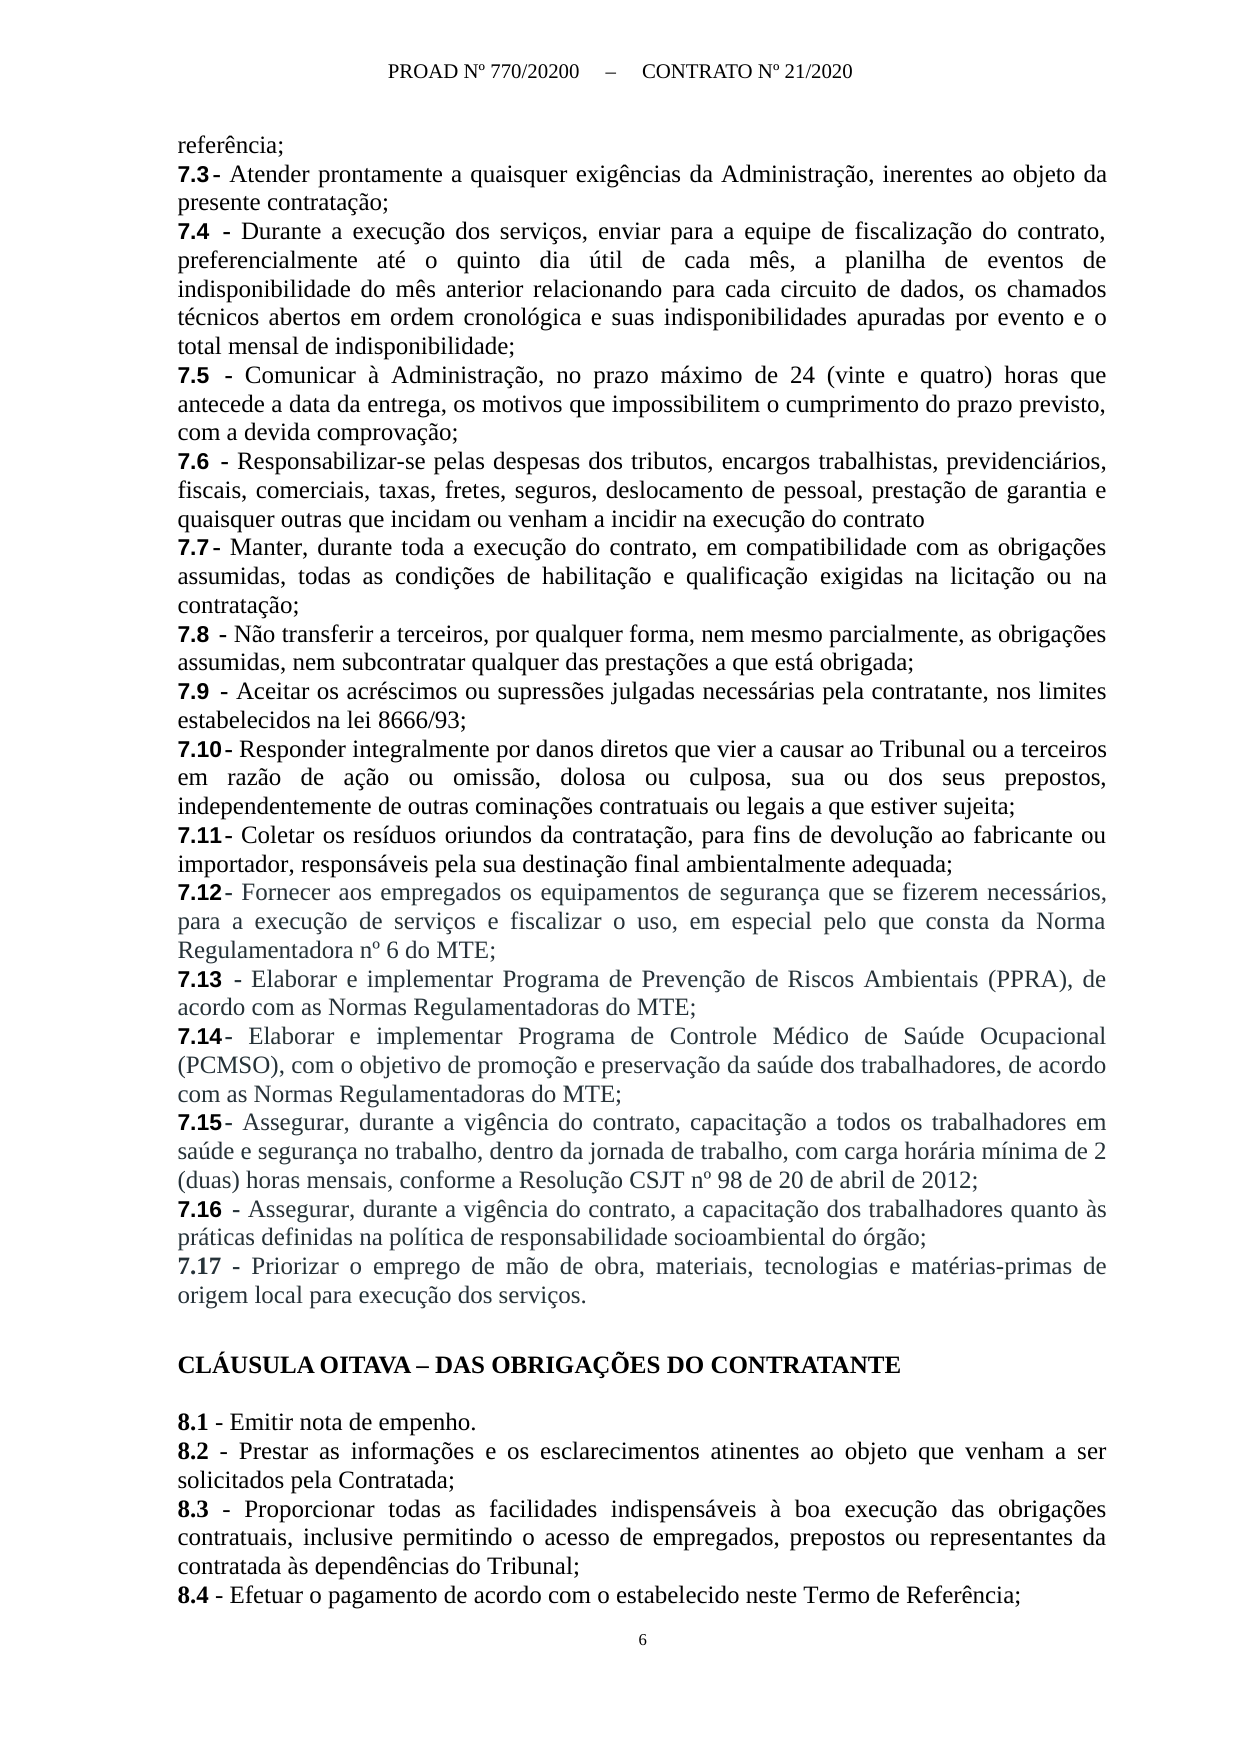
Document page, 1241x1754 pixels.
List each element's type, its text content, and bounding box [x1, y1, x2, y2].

list - Não transferir a terceiros, por qualquer forma, nem mesmo parcialmente, as obrigações assumidas, nem subcontratar qualquer das prestações a que está obrigada; [177, 619, 1107, 676]
list - Atender prontamente a quaisquer exigências da Administração, inerentes ao objeto da presente contratação; [177, 159, 1107, 216]
list - Responsabilizar-se pelas despesas dos tributos, encargos trabalhistas, previdenciários, fiscais, comerciais, taxas, fretes, seguros, deslocamento de pessoal, prestação de garantia e quaisquer outras que incidam ou venham a incidir na execução do contrato [177, 446, 1107, 532]
text 8.3 - Proporcionar todas as facilidades indispensáveis à boa execução das obrigações contratuais, inclusive permitindo o acesso de empregados, prepostos ou representantes da contratada às dependências do Tribunal; [177, 1494, 1107, 1580]
list - Assegurar, durante a vigência do contrato, capacitação a todos os trabalhadores em saúde e segurança no trabalho, dentro da jornada de trabalho, com carga horária mínima de 2 (duas) horas mensais, conforme a Resolução CSJT nº 98 de 20 de abril de 2012; [177, 1107, 1107, 1194]
text 8.1 - Emitir nota de empenho. [177, 1407, 1107, 1436]
text 7.17 - Priorizar o emprego de mão de obra, materiais, tecnologias e matérias-primas de origem local para execução dos serviços. [177, 1251, 1107, 1309]
list - Fornecer aos empregados os equipamentos de segurança que se fizerem necessários, para a execução de serviços e fiscalizar o uso, em especial pelo que consta da Norma Regulamentadora nº 6 do MTE; [177, 877, 1107, 964]
list - Assegurar, durante a vigência do contrato, a capacitação dos trabalhadores quanto às práticas definidas na política de responsabilidade socioambiental do órgão; [177, 1194, 1107, 1251]
list - Responder integralmente por danos diretos que vier a causar ao Tribunal ou a terceiros em razão de ação ou omissão, dolosa ou culposa, sua ou dos seus prepostos, independentemente de outras cominações contratuais ou legais a que estiver sujeita; [177, 734, 1107, 820]
list - Comunicar à Administração, no prazo máximo de 24 (vinte e quatro) horas que antecede a data da entrega, os motivos que impossibilitem o cumprimento do prazo previsto, com a devida comprovação; [177, 360, 1107, 446]
list - Aceitar os acréscimos ou supressões julgadas necessárias pela contratante, nos limites estabelecidos na lei 8666/93; [177, 676, 1107, 734]
list - Coletar os resíduos oriundos da contratação, para fins de devolução ao fabricante ou importador, responsáveis pela sua destinação final ambientalmente adequada; [177, 820, 1107, 877]
text 8.4 - Efetuar o pagamento de acordo com o estabelecido neste Termo de Referência; [177, 1580, 1107, 1609]
text CLÁUSULA OITAVA – DAS OBRIGAÇÕES DO CONTRATANTE [177, 1350, 1107, 1379]
list - Durante a execução dos serviços, enviar para a equipe de fiscalização do contrato, preferencialmente até o quinto dia útil de cada mês, a planilha de eventos de indisponibilidade do mês anterior relacionando para cada circuito de dados, os chamados técnicos abertos em ordem cronológica e suas indisponibilidades apuradas por evento e o total mensal de indisponibilidade; [177, 216, 1107, 360]
list referência; [177, 130, 1107, 159]
list - Elaborar e implementar Programa de Controle Médico de Saúde Ocupacional (PCMSO), com o objetivo de promoção e preservação da saúde dos trabalhadores, de acordo com as Normas Regulamentadoras do MTE; [177, 1021, 1107, 1107]
list - Elaborar e implementar Programa de Prevenção de Riscos Ambientais (PPRA), de acordo com as Normas Regulamentadoras do MTE; [177, 964, 1107, 1021]
list - Manter, durante toda a execução do contrato, em compatibilidade com as obrigações assumidas, todas as condições de habilitação e qualificação exigidas na licitação ou na contratação; [177, 532, 1107, 619]
text 8.2 - Prestar as informações e os esclarecimentos atinentes ao objeto que venham a ser solicitados pela Contratada; [177, 1436, 1107, 1494]
